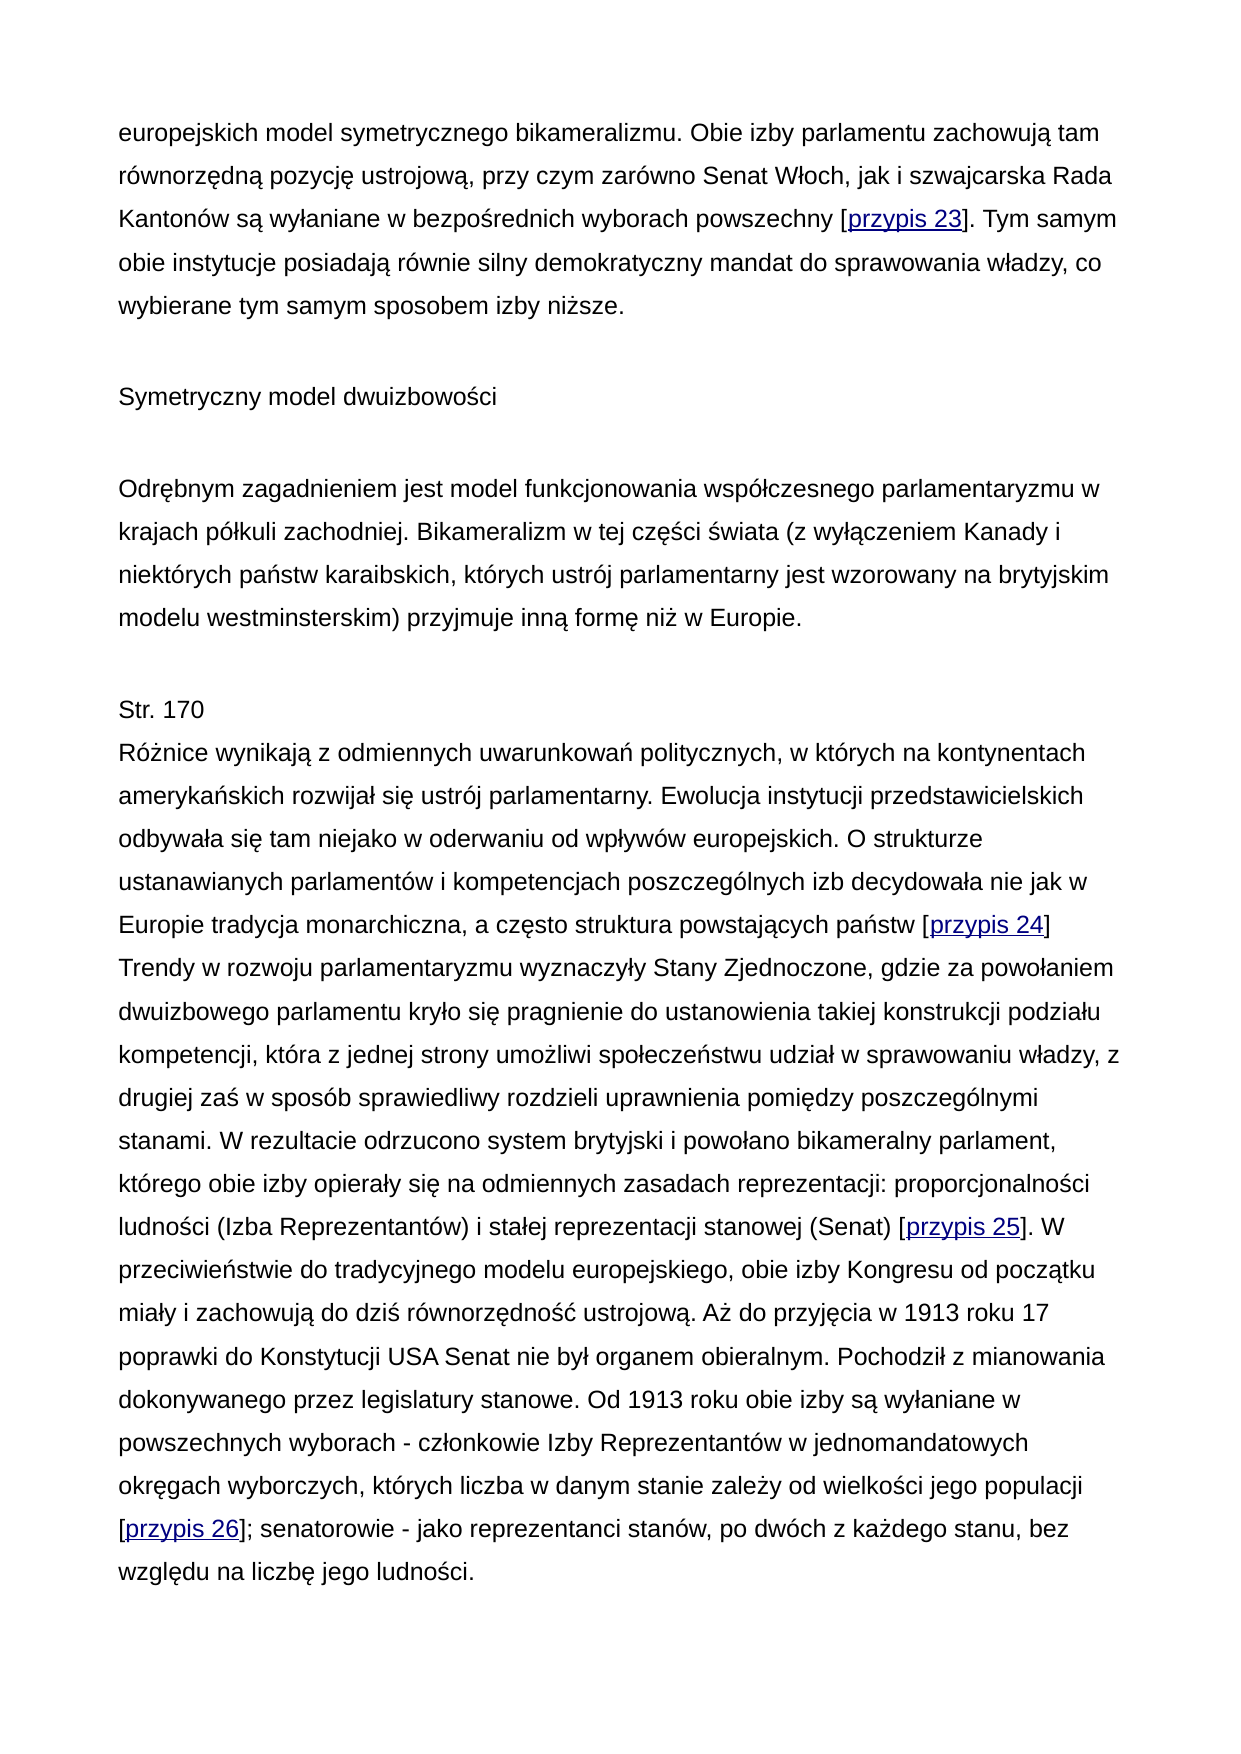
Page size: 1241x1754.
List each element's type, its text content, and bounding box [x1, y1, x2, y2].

text Różnice wynikają z odmiennych uwarunkowań politycznych, w których na kontynentach amerykańskich rozwijał się ustrój parlamentarny. Ewolucja instytucji przedstawicielskich odbywała się tam niejako w oderwaniu od wpływów europejskich. O strukturze ustanawianych parlamentów i kompetencjach poszczególnych izb decydowała nie jak w Europie tradycja monarchiczna, a często struktura powstających państw [przypis 24] Trendy w rozwoju parlamentaryzmu wyznaczyły Stany Zjednoczone, gdzie za powołaniem dwuizbowego parlamentu kryło się pragnienie do ustanowienia takiej konstrukcji podziału kompetencji, która z jednej strony umożliwi społeczeństwu udział w sprawowaniu władzy, z drugiej zaś w sposób sprawiedliwy rozdzieli uprawnienia pomiędzy poszczególnymi stanami. W rezultacie odrzucono system brytyjski i powołano bikameralny parlament, którego obie izby opierały się na odmiennych zasadach reprezentacji: proporcjonalności ludności (Izba Reprezentantów) i stałej reprezentacji stanowej (Senat) [przypis 25]. W przeciwieństwie do tradycyjnego modelu europejskiego, obie izby Kongresu od początku miały i zachowują do dziś równorzędność ustrojową. Aż do przyjęcia w 1913 roku 17 poprawki do Konstytucji USA Senat nie był organem obieralnym. Pochodził z mianowania dokonywanego przez legislatury stanowe. Od 1913 roku obie izby są wyłaniane w powszechnych wyborach - członkowie Izby Reprezentantów w jednomandatowych okręgach wyborczych, których liczba w danym stanie zależy od wielkości jego populacji [przypis 26]; senatorowie - jako reprezentanci stanów, po dwóch z każdego stanu, bez względu na liczbę jego ludności. [118, 738, 1122, 1586]
text Odrębnym zagadnieniem jest model funkcjonowania współczesnego parlamentaryzmu w krajach półkuli zachodniej. Bikameralizm w tej części świata (z wyłączeniem Kanady i niektórych państw karaibskich, których ustrój parlamentarny jest wzorowany na brytyjskim modelu westminsterskim) przyjmuje inną formę niż w Europie. [118, 474, 1122, 632]
subtitle Symetryczny model dwuizbowości [118, 382, 1122, 411]
text Str. 170 [118, 695, 1122, 723]
text europejskich model symetrycznego bikameralizmu. Obie izby parlamentu zachowują tam równorzędną pozycję ustrojową, przy czym zarówno Senat Włoch, jak i szwajcarska Rada Kantonów są wyłaniane w bezpośrednich wyborach powszechny [przypis 23]. Tym samym obie instytucje posiadają równie silny demokratyczny mandat do sprawowania władzy, co wybierane tym samym sposobem izby niższe. [118, 118, 1122, 319]
